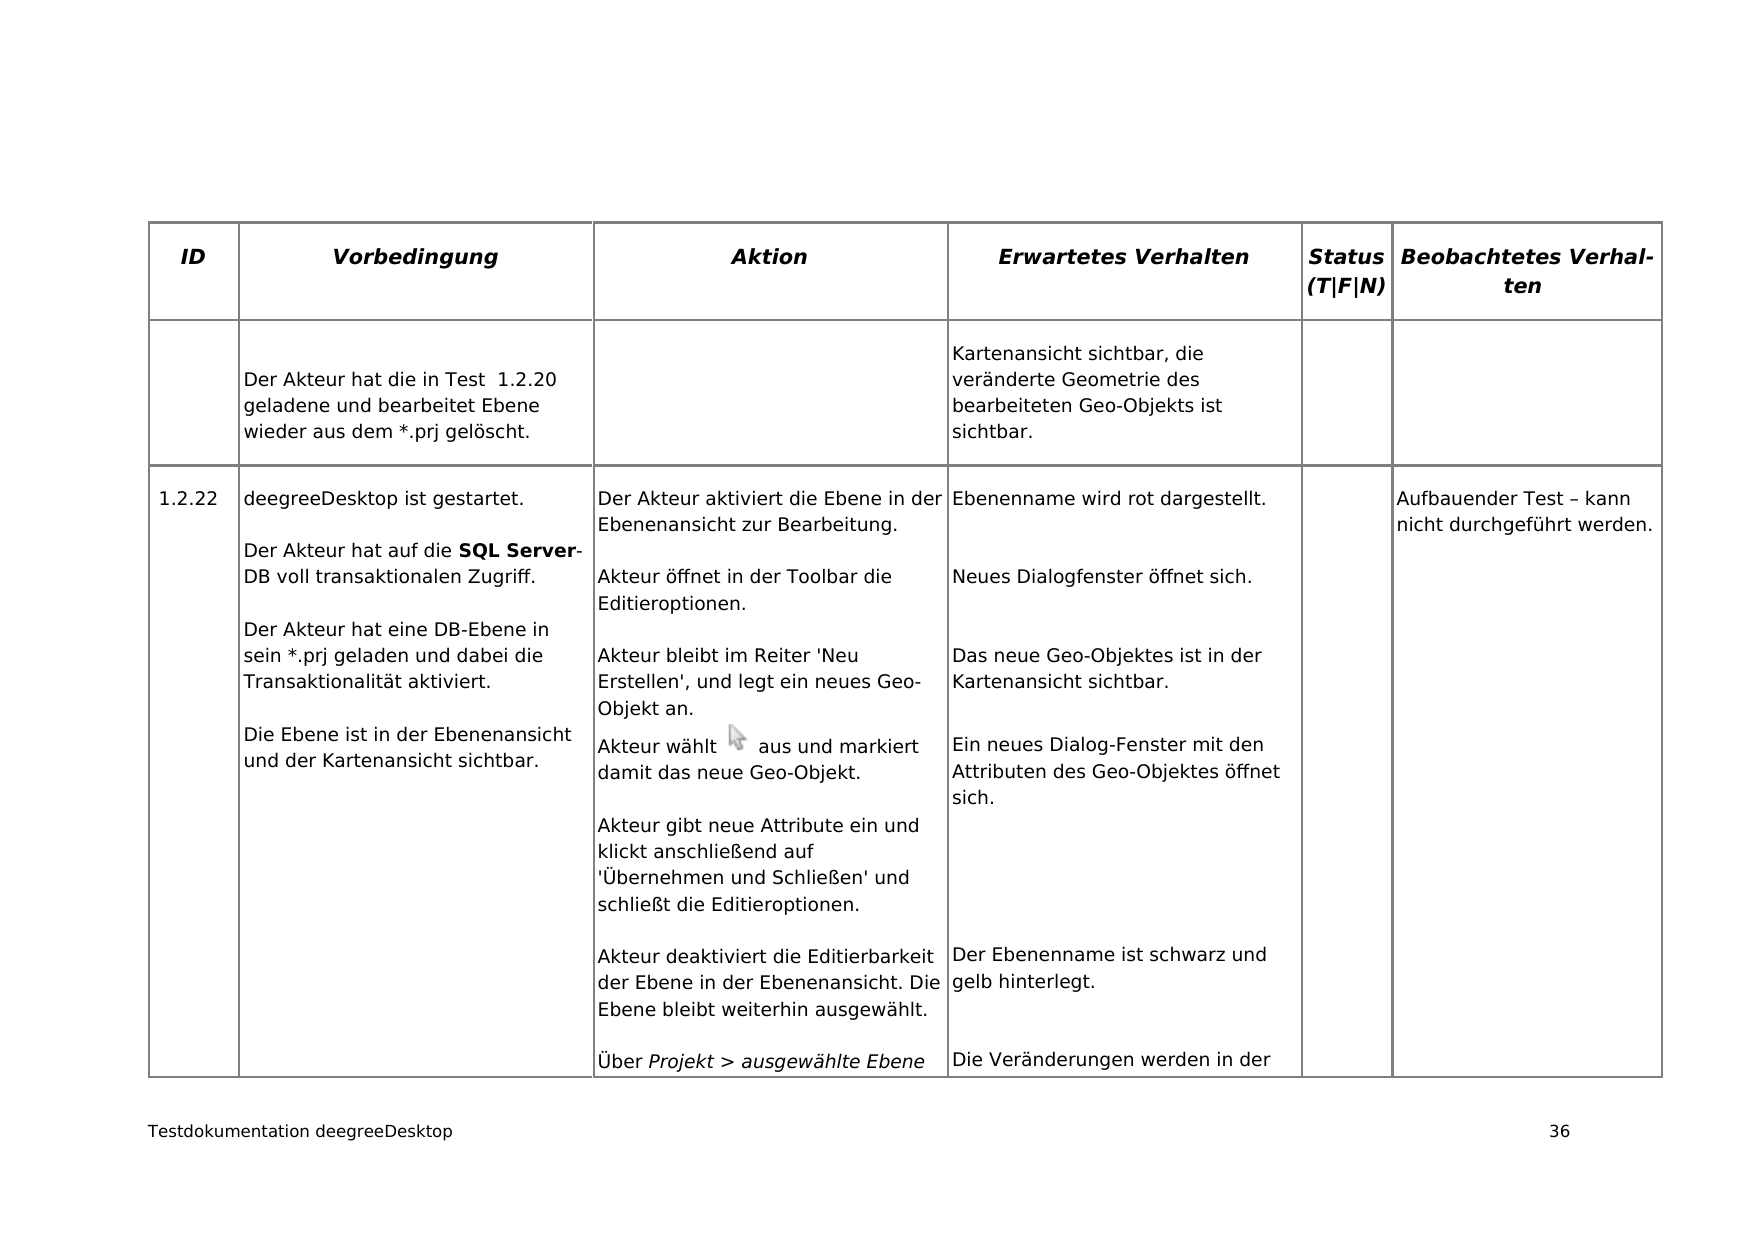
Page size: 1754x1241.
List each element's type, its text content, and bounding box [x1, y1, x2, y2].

table_header Beobachtetes Verhal­ten [1394, 224, 1661, 319]
table_cell [150, 467, 238, 1076]
table_cell [150, 321, 238, 464]
table_header Aktion [595, 224, 947, 319]
table_cell Ebenenname wird rot dargestellt. Neues Dialogfenster öffnet sich. Das neue Geo-Objektes ist in der Kartenansicht sichtbar. Ein neues Dialog-Fenster mit den Attributen des Geo-Objektes öffnet sich. Der Ebenenname ist schwarz und gelb hinterlegt. Die Veränderungen werden in der [949, 467, 1301, 1076]
table_header ID [150, 224, 238, 319]
table_header Vorbedingung [240, 224, 592, 319]
table_cell deegreeDesktop ist gestartet. Der Akteur hat auf die SQL Server-DB voll transaktionalen Zugriff. Der Akteur hat eine DB-Ebene in sein *.prj geladen und dabei die Transaktionalität aktiviert. Die Ebene ist in der Ebenenansicht und der Kartenansicht sichtbar. [240, 467, 592, 1076]
picture [722, 724, 753, 754]
table_cell Der Akteur aktiviert die Ebene in der Ebenenansicht zur Bearbeitung. Akteur öffnet in der Toolbar die Editieroptionen. Akteur bleibt im Reiter 'Neu Erstellen', und legt ein neues Geo-Objekt an. Akteur wählt aus und markiert damit das neue Geo-Objekt. Akteur gibt neue Attribute ein und klickt anschließend auf 'Übernehmen und Schließen' und schließt die Editieroptionen. Akteur deaktiviert die Editierbarkeit der Ebene in der Ebenenansicht. Die Ebene bleibt weiterhin ausgewählt. Über Projekt > ausgewählte Ebene [595, 467, 947, 1076]
table_cell Der Akteur hat die in Test 1.2.20 geladene und bearbeitet Ebene wieder aus dem *.prj gelöscht. [240, 321, 592, 464]
table_cell [1394, 321, 1661, 464]
table_cell [1303, 321, 1391, 464]
table_cell [1303, 467, 1391, 1076]
table_cell Kartenansicht sichtbar, die veränderte Geometrie des bearbeiteten Geo-Objekts ist sichtbar. [949, 321, 1301, 464]
table_cell Aufbauender Test – kann nicht durchgeführt werden. [1394, 467, 1661, 1076]
table_header Erwartetes Verhalten [949, 224, 1301, 319]
table_cell [595, 321, 947, 464]
table_header Status (T|F|N) [1303, 224, 1391, 319]
